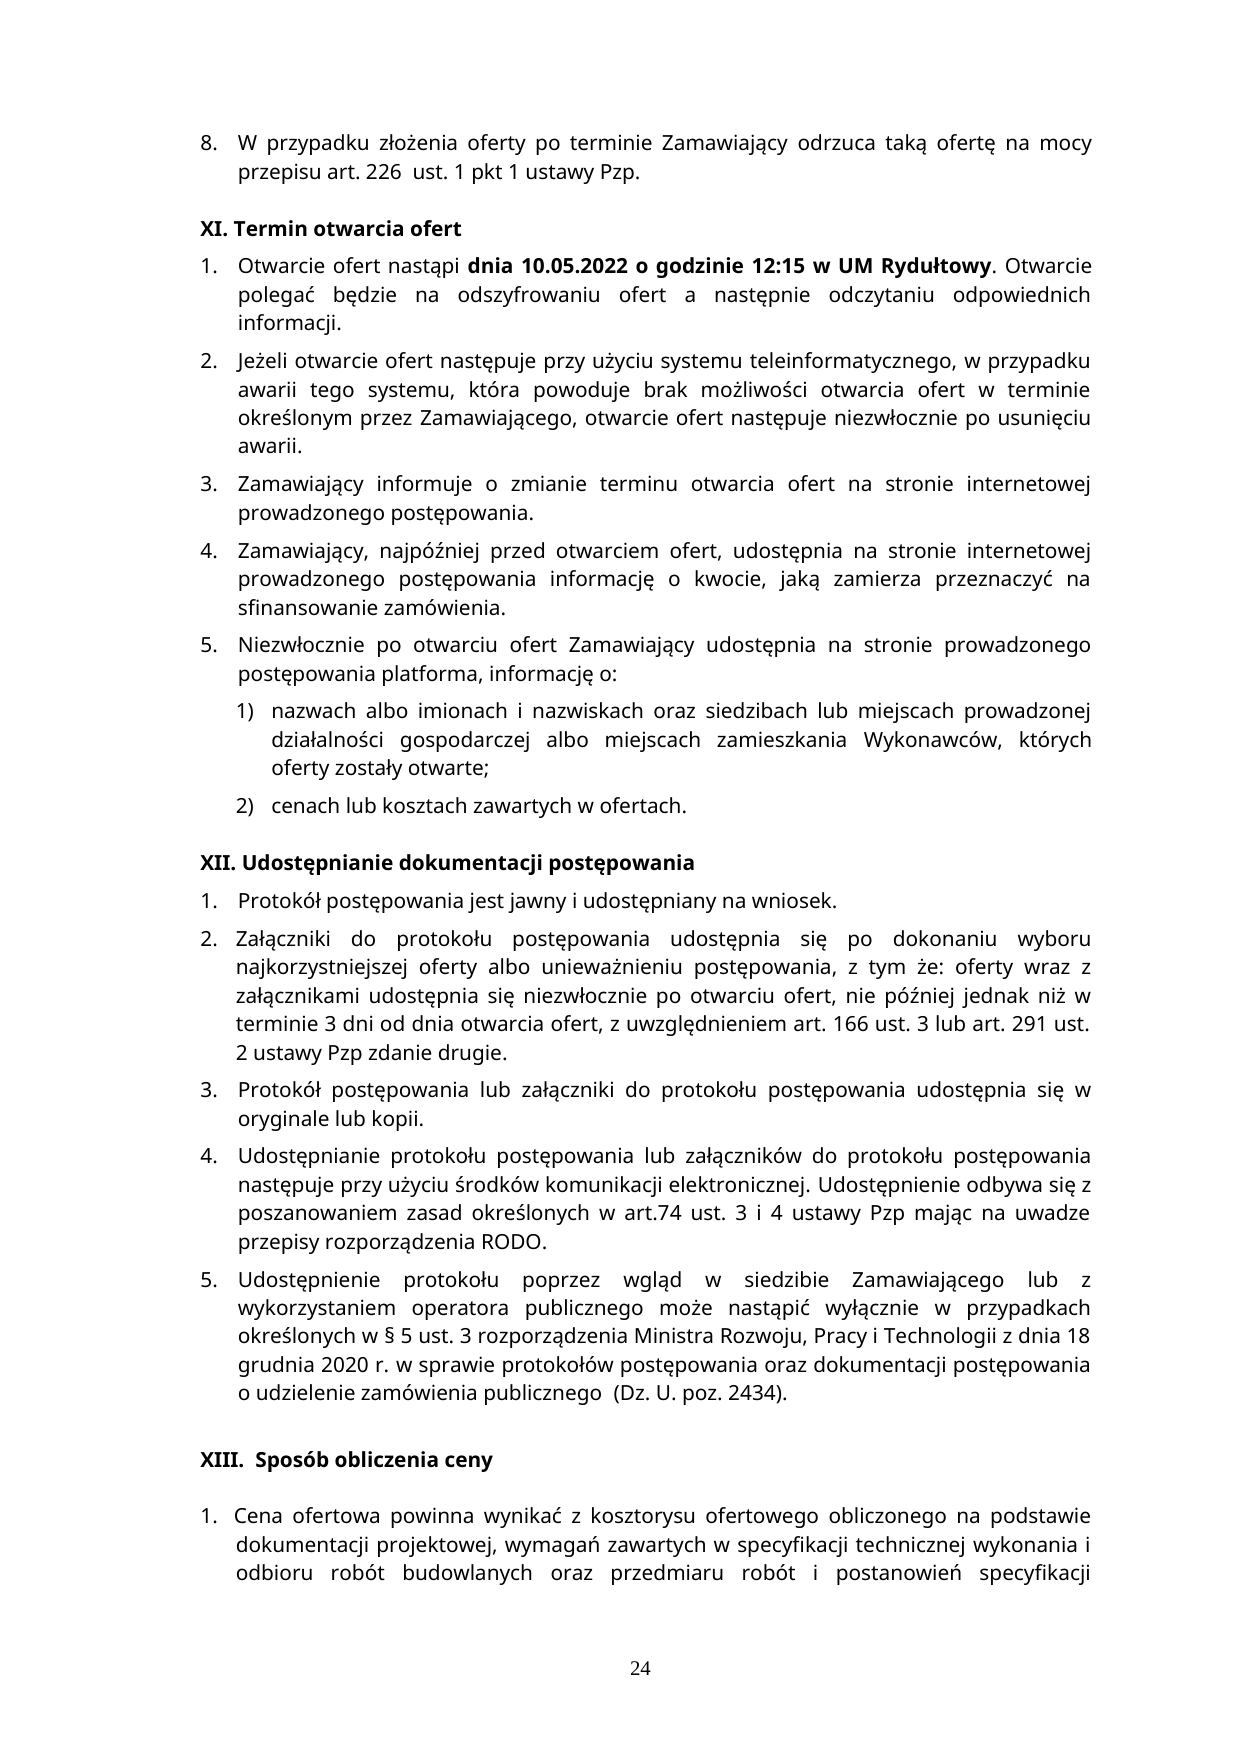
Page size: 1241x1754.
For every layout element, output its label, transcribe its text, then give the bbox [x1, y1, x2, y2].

list cenach lub kosztach zawartych w ofertach. [236, 791, 1092, 820]
list Zamawiający informuje o zmianie terminu otwarcia ofert na stronie internetowej prowadzonego postępowania. [200, 469, 1092, 526]
subtitle XIII. Sposób obliczenia ceny [200, 1445, 1092, 1473]
text XII. Udostępnianie dokumentacji postępowania [200, 848, 1092, 877]
list W przypadku złożenia oferty po terminie Zamawiający odrzuca taką ofertę na mocy przepisu art. 226 ust. 1 pkt 1 ustawy Pzp. [200, 128, 1092, 185]
list Udostępnianie protokołu postępowania lub załączników do protokołu postępowania następuje przy użyciu środków komunikacji elektronicznej. Udostępnienie odbywa się z poszanowaniem zasad określonych w art.74 ust. 3 i 4 ustawy Pzp mając na uwadze przepisy rozporządzenia RODO. [200, 1142, 1092, 1255]
list Protokół postępowania jest jawny i udostępniany na wniosek. [200, 886, 1092, 914]
list Udostępnienie protokołu poprzez wgląd w siedzibie Zamawiającego lub z wykorzystaniem operatora publicznego może nastąpić wyłącznie w przypadkach określonych w § 5 ust. 3 rozporządzenia Ministra Rozwoju, Pracy i Technologii z dnia 18 grudnia 2020 r. w sprawie protokołów postępowania oraz dokumentacji postępowania o udzielenie zamówienia publicznego (Dz. U. poz. 2434). [200, 1265, 1092, 1407]
list nazwach albo imionach i nazwiskach oraz siedzibach lub miejscach prowadzonej działalności gospodarczej albo miejscach zamieszkania Wykonawców, których oferty zostały otwarte; [236, 697, 1092, 782]
list Otwarcie ofert nastąpi dnia 10.05.2022 o godzinie 12:15 w UM Rydułtowy. Otwarcie polegać będzie na odszyfrowaniu ofert a następnie odczytaniu odpowiednich informacji. [200, 252, 1092, 337]
list Niezwłocznie po otwarciu ofert Zamawiający udostępnia na stronie prowadzonego postępowania platforma, informację o: [200, 630, 1092, 687]
list Cena ofertowa powinna wynikać z kosztorysu ofertowego obliczonego na podstawie dokumentacji projektowej, wymagań zawartych w specyfikacji technicznej wykonania i odbioru robót budowlanych oraz przedmiaru robót i postanowień specyfikacji [200, 1502, 1092, 1587]
list Załączniki do protokołu postępowania udostępnia się po dokonaniu wyboru najkorzystniejszej oferty albo unieważnieniu postępowania, z tym że: oferty wraz z załącznikami udostępnia się niezwłocznie po otwarciu ofert, nie później jednak niż w terminie 3 dni od dnia otwarcia ofert, z uwzględnieniem art. 166 ust. 3 lub art. 291 ust. 2 ustawy Pzp zdanie drugie. [200, 924, 1092, 1066]
list Protokół postępowania lub załączniki do protokołu postępowania udostępnia się w oryginale lub kopii. [200, 1075, 1092, 1132]
list Zamawiający, najpóźniej przed otwarciem ofert, udostępnia na stronie internetowej prowadzonego postępowania informację o kwocie, jaką zamierza przeznaczyć na sfinansowanie zamówienia. [200, 536, 1092, 621]
list Jeżeli otwarcie ofert następuje przy użyciu systemu teleinformatycznego, w przypadku awarii tego systemu, która powoduje brak możliwości otwarcia ofert w terminie określonym przez Zamawiającego, otwarcie ofert następuje niezwłocznie po usunięciu awarii. [200, 346, 1092, 460]
subtitle XI. Termin otwarcia ofert [200, 214, 1092, 242]
